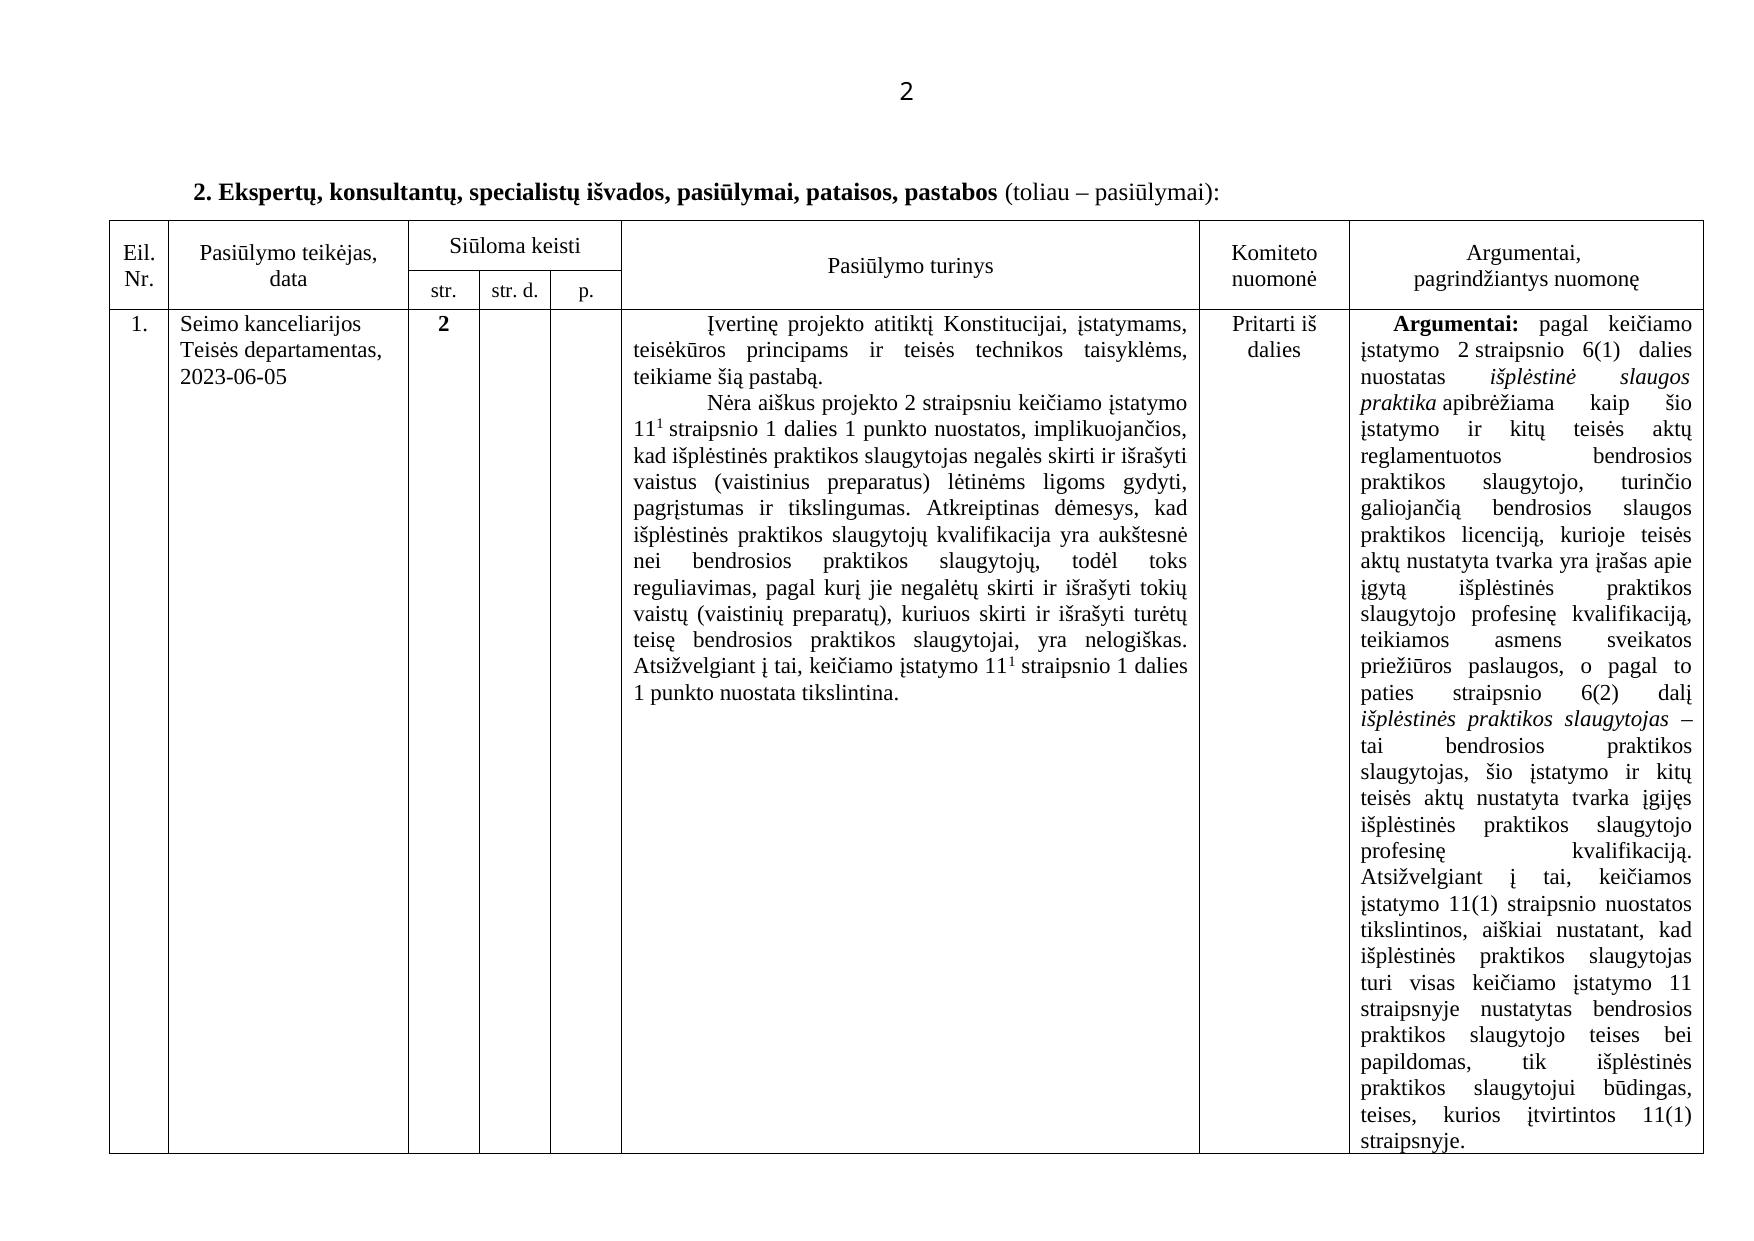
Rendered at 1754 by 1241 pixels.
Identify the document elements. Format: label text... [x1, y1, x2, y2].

table_cell Įvertinę projekto atitiktį Konstitucijai, įstatymams, teisėkūros principams ir teisės technikos taisyklėms, teikiame šią pastabą. Nėra aiškus projekto 2 straipsniu keičiamo įstatymo 111 straipsnio 1 dalies 1 punkto nuostatos, implikuojančios, kad išplėstinės praktikos slaugytojas negalės skirti ir išrašyti vaistus (vaistinius preparatus) lėtinėms ligoms gydyti, pagrįstumas ir tikslingumas. Atkreiptinas dėmesys, kad išplėstinės praktikos slaugytojų kvalifikacija yra aukštesnė nei bendrosios praktikos slaugytojų, todėl toks reguliavimas, pagal kurį jie negalėtų skirti ir išrašyti tokių vaistų (vaistinių preparatų), kuriuos skirti ir išrašyti turėtų teisę bendrosios praktikos slaugytojai, yra nelogiškas. Atsižvelgiant į tai, keičiamo įstatymo 111 straipsnio 1 dalies 1 punkto nuostata tikslintina. [622, 310, 1199, 1153]
table_cell 1. [110, 310, 168, 1153]
table_header Siūloma keisti [409, 221, 621, 269]
table_cell Pritarti iš dalies [1200, 310, 1349, 1153]
table_cell [551, 310, 621, 1153]
table_cell p. [551, 271, 621, 309]
table_header Pasiūlymo turinys [622, 221, 1199, 309]
table_header Argumentai, pagrindžiantys nuomonę [1350, 221, 1703, 309]
table_cell Seimo kanceliarijos Teisės departamentas, 2023-06-05 [169, 310, 408, 1153]
table_cell str. d. [480, 271, 550, 309]
table_cell str. [409, 271, 479, 309]
table_header Pasiūlymo teikėjas, data [169, 221, 408, 309]
table_header Komiteto nuomonė [1200, 221, 1349, 309]
table_cell [480, 310, 550, 1153]
table_cell Argumentai: pagal keičiamo įstatymo 2 straipsnio 6(1) dalies nuostatas išplėstinė slaugos praktika apibrėžiama kaip šio įstatymo ir kitų teisės aktų reglamentuotos bendrosios praktikos slaugytojo, turinčio galiojančią bendrosios slaugos praktikos licenciją, kurioje teisės aktų nustatyta tvarka yra įrašas apie įgytą išplėstinės praktikos slaugytojo profesinę kvalifikaciją, teikiamos asmens sveikatos priežiūros paslaugos, o pagal to paties straipsnio 6(2) dalį išplėstinės praktikos slaugytojas – tai bendrosios praktikos slaugytojas, šio įstatymo ir kitų teisės aktų nustatyta tvarka įgijęs išplėstinės praktikos slaugytojo profesinę kvalifikaciją. Atsižvelgiant į tai, keičiamos įstatymo 11(1) straipsnio nuostatos tikslintinos, aiškiai nustatant, kad išplėstinės praktikos slaugytojas turi visas keičiamo įstatymo 11 straipsnyje nustatytas bendrosios praktikos slaugytojo teises bei papildomas, tik išplėstinės praktikos slaugytojui būdingas, teises, kurios įtvirtintos 11(1) straipsnyje. [1350, 310, 1703, 1153]
table_header Eil. Nr. [110, 221, 168, 309]
table_cell 2 [409, 310, 479, 1153]
subtitle 2. Ekspertų, konsultantų, specialistų išvados, pasiūlymai, pataisos, pastabos (toliau – pasiūlymai): [118, 177, 1695, 206]
